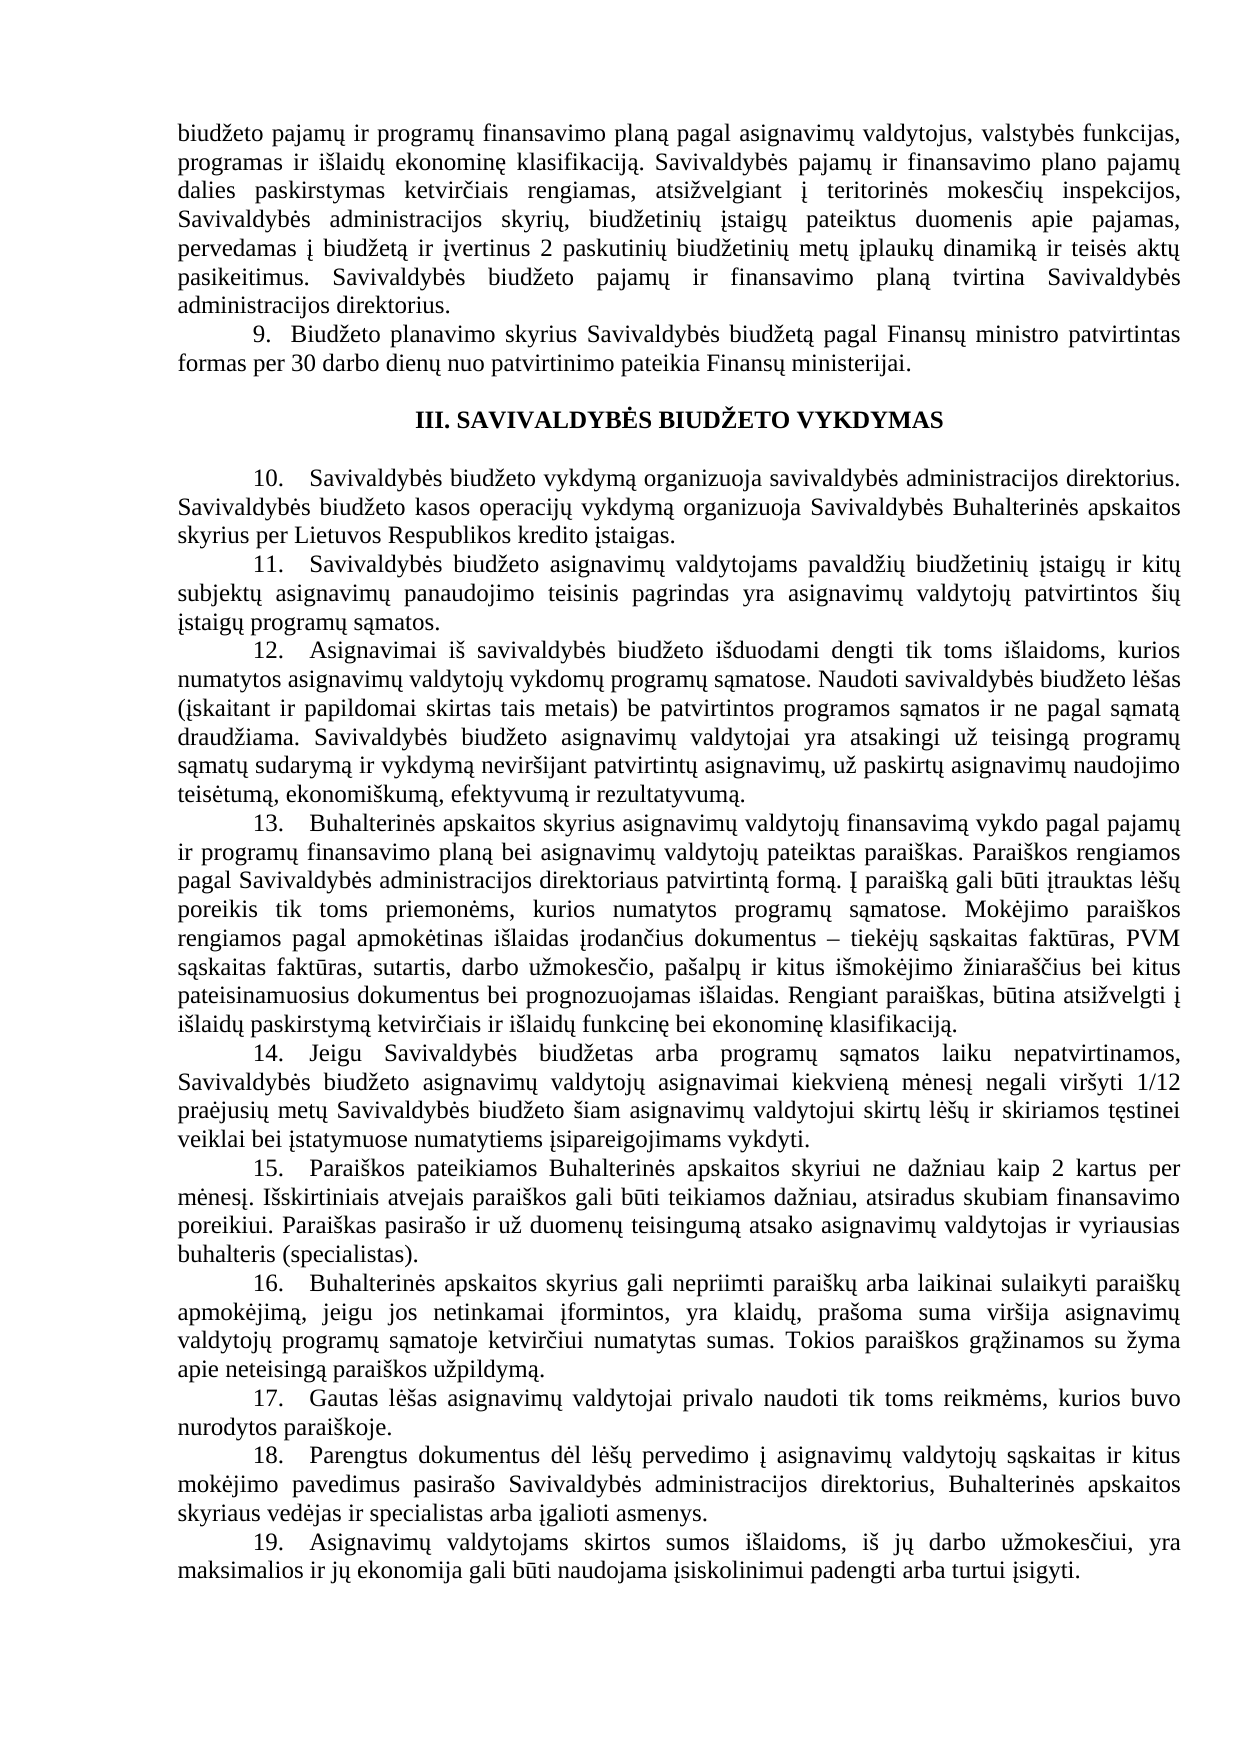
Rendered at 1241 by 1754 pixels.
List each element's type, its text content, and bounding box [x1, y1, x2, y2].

text III. SAVIVALDYBĖS BIUDŽETO VYKDYMAS [177, 406, 1181, 434]
text 19. Asignavimų valdytojams skirtos sumos išlaidoms, iš jų darbo užmokesčiui, yra maksimalios ir jų ekonomija gali būti naudojama įsiskolinimui padengti arba turtui įsigyti. [177, 1527, 1181, 1584]
text 16. Buhalterinės apskaitos skyrius gali nepriimti paraiškų arba laikinai sulaikyti paraiškų apmokėjimą, jeigu jos netinkamai įformintos, yra klaidų, prašoma suma viršija asignavimų valdytojų programų sąmatoje ketvirčiui numatytas sumas. Tokios paraiškos grąžinamos su žyma apie neteisingą paraiškos užpildymą. [177, 1268, 1181, 1383]
text 13. Buhalterinės apskaitos skyrius asignavimų valdytojų finansavimą vykdo pagal pajamų ir programų finansavimo planą bei asignavimų valdytojų pateiktas paraiškas. Paraiškos rengiamos pagal Savivaldybės administracijos direktoriaus patvirtintą formą. Į paraišką gali būti įtrauktas lėšų poreikis tik toms priemonėms, kurios numatytos programų sąmatose. Mokėjimo paraiškos rengiamos pagal apmokėtinas išlaidas įrodančius dokumentus – tiekėjų sąskaitas faktūras, PVM sąskaitas faktūras, sutartis, darbo užmokesčio, pašalpų ir kitus išmokėjimo žiniaraščius bei kitus pateisinamuosius dokumentus bei prognozuojamas išlaidas. Rengiant paraiškas, būtina atsižvelgti į išlaidų paskirstymą ketvirčiais ir išlaidų funkcinę bei ekonominę klasifikaciją. [177, 808, 1181, 1038]
text 12. Asignavimai iš savivaldybės biudžeto išduodami dengti tik toms išlaidoms, kurios numatytos asignavimų valdytojų vykdomų programų sąmatose. Naudoti savivaldybės biudžeto lėšas (įskaitant ir papildomai skirtas tais metais) be patvirtintos programos sąmatos ir ne pagal sąmatą draudžiama. Savivaldybės biudžeto asignavimų valdytojai yra atsakingi už teisingą programų sąmatų sudarymą ir vykdymą neviršijant patvirtintų asignavimų, už paskirtų asignavimų naudojimo teisėtumą, ekonomiškumą, efektyvumą ir rezultatyvumą. [177, 636, 1181, 808]
text 17. Gautas lėšas asignavimų valdytojai privalo naudoti tik toms reikmėms, kurios buvo nurodytos paraiškoje. [177, 1383, 1181, 1441]
text 11. Savivaldybės biudžeto asignavimų valdytojams pavaldžių biudžetinių įstaigų ir kitų subjektų asignavimų panaudojimo teisinis pagrindas yra asignavimų valdytojų patvirtintos šių įstaigų programų sąmatos. [177, 549, 1181, 636]
text 18. Parengtus dokumentus dėl lėšų pervedimo į asignavimų valdytojų sąskaitas ir kitus mokėjimo pavedimus pasirašo Savivaldybės administracijos direktorius, Buhalterinės apskaitos skyriaus vedėjas ir specialistas arba įgalioti asmenys. [177, 1441, 1181, 1527]
text 14. Jeigu Savivaldybės biudžetas arba programų sąmatos laiku nepatvirtinamos, Savivaldybės biudžeto asignavimų valdytojų asignavimai kiekvieną mėnesį negali viršyti 1/12 praėjusių metų Savivaldybės biudžeto šiam asignavimų valdytojui skirtų lėšų ir skiriamos tęstinei veiklai bei įstatymuose numatytiems įsipareigojimams vykdyti. [177, 1038, 1181, 1153]
text 9. Biudžeto planavimo skyrius Savivaldybės biudžetą pagal Finansų ministro patvirtintas formas per 30 darbo dienų nuo patvirtinimo pateikia Finansų ministerijai. [177, 319, 1181, 377]
text 15. Paraiškos pateikiamos Buhalterinės apskaitos skyriui ne dažniau kaip 2 kartus per mėnesį. Išskirtiniais atvejais paraiškos gali būti teikiamos dažniau, atsiradus skubiam finansavimo poreikiui. Paraiškas pasirašo ir už duomenų teisingumą atsako asignavimų valdytojas ir vyriausias buhalteris (specialistas). [177, 1153, 1181, 1268]
text 10. Savivaldybės biudžeto vykdymą organizuoja savivaldybės administracijos direktorius. Savivaldybės biudžeto kasos operacijų vykdymą organizuoja Savivaldybės Buhalterinės apskaitos skyrius per Lietuvos Respublikos kredito įstaigas. [177, 463, 1181, 549]
text biudžeto pajamų ir programų finansavimo planą pagal asignavimų valdytojus, valstybės funkcijas, programas ir išlaidų ekonominę klasifikaciją. Savivaldybės pajamų ir finansavimo plano pajamų dalies paskirstymas ketvirčiais rengiamas, atsižvelgiant į teritorinės mokesčių inspekcijos, Savivaldybės administracijos skyrių, biudžetinių įstaigų pateiktus duomenis apie pajamas, pervedamas į biudžetą ir įvertinus 2 paskutinių biudžetinių metų įplaukų dinamiką ir teisės aktų pasikeitimus. Savivaldybės biudžeto pajamų ir finansavimo planą tvirtina Savivaldybės administracijos direktorius. [177, 118, 1181, 319]
